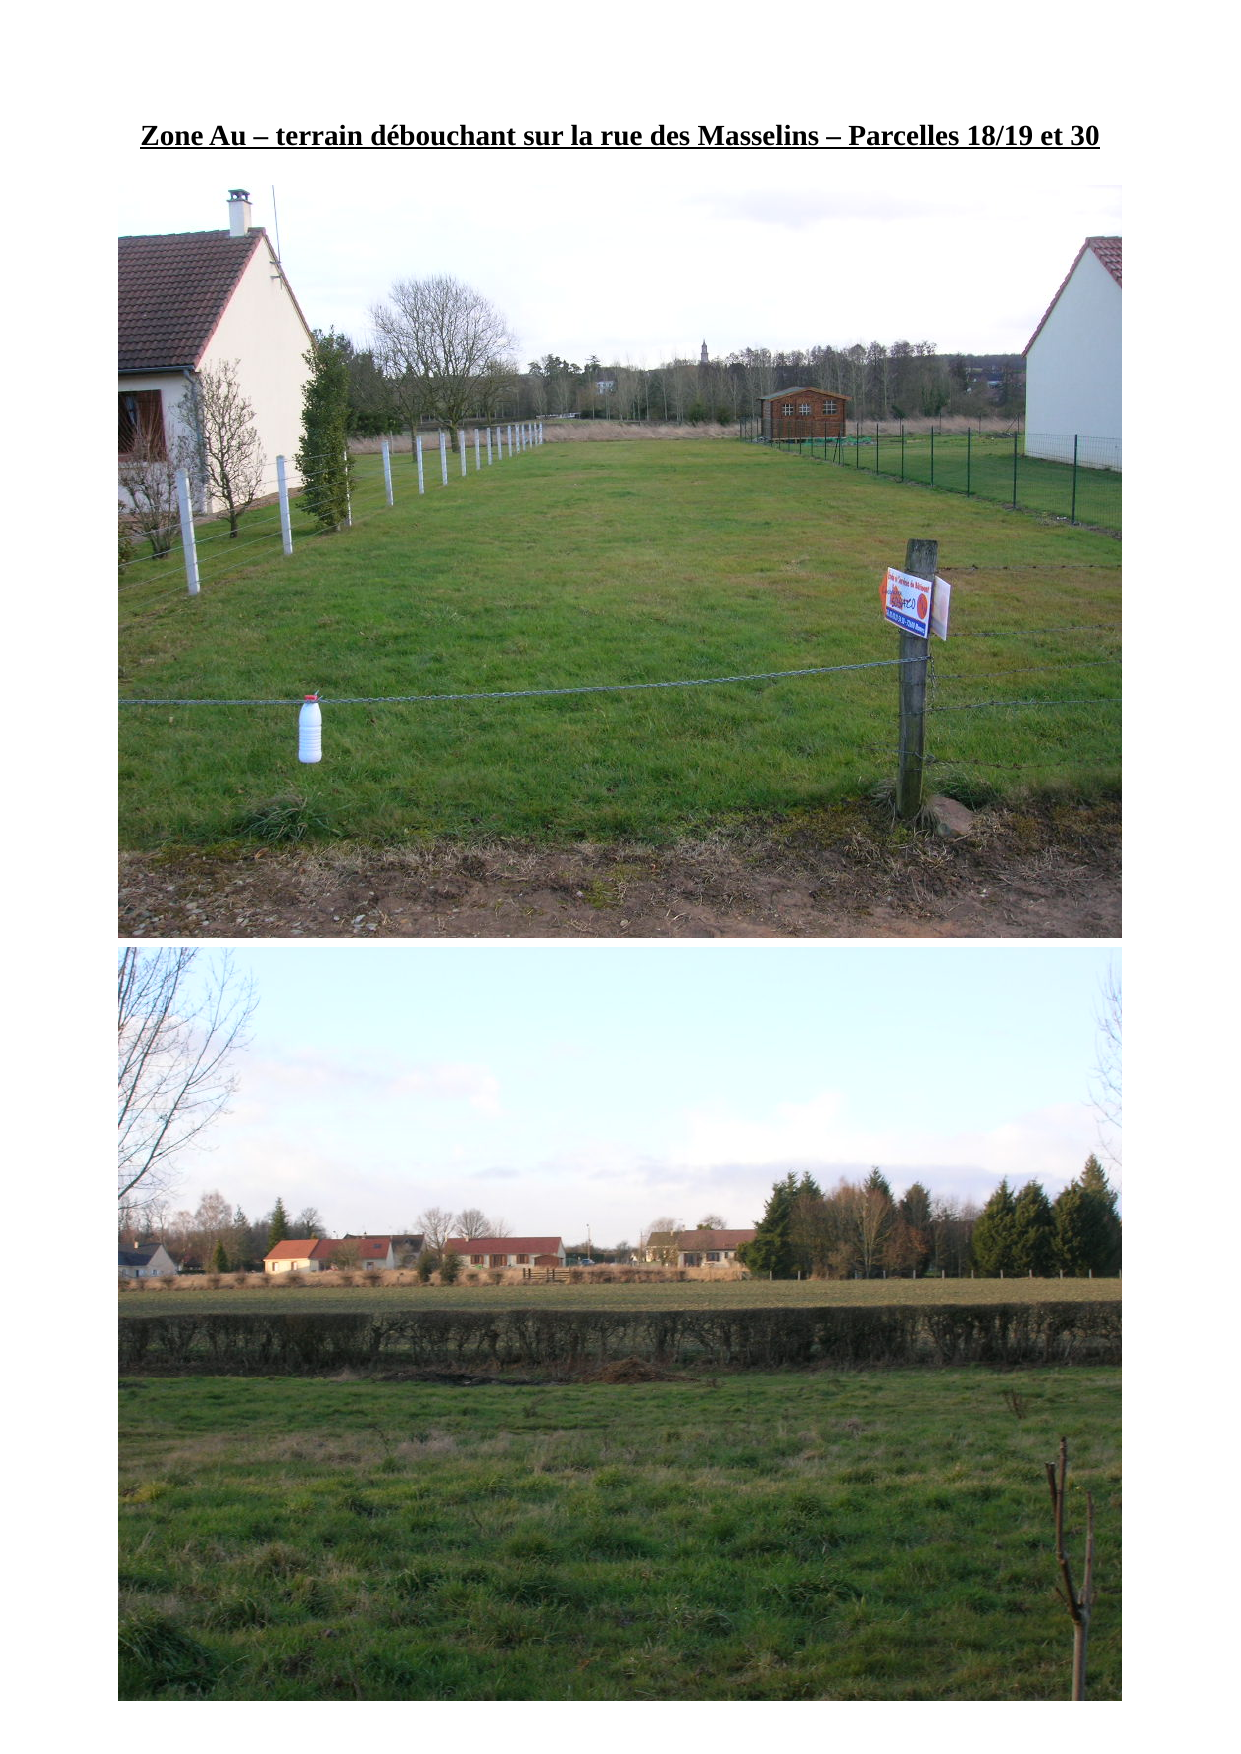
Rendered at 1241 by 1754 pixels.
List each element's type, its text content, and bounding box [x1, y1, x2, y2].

text Zone Au – terrain débouchant sur la rue des Masselins – Parcelles 18/19 et 30 [118, 118, 1122, 152]
picture [118, 947, 1122, 1701]
picture [118, 185, 1122, 938]
